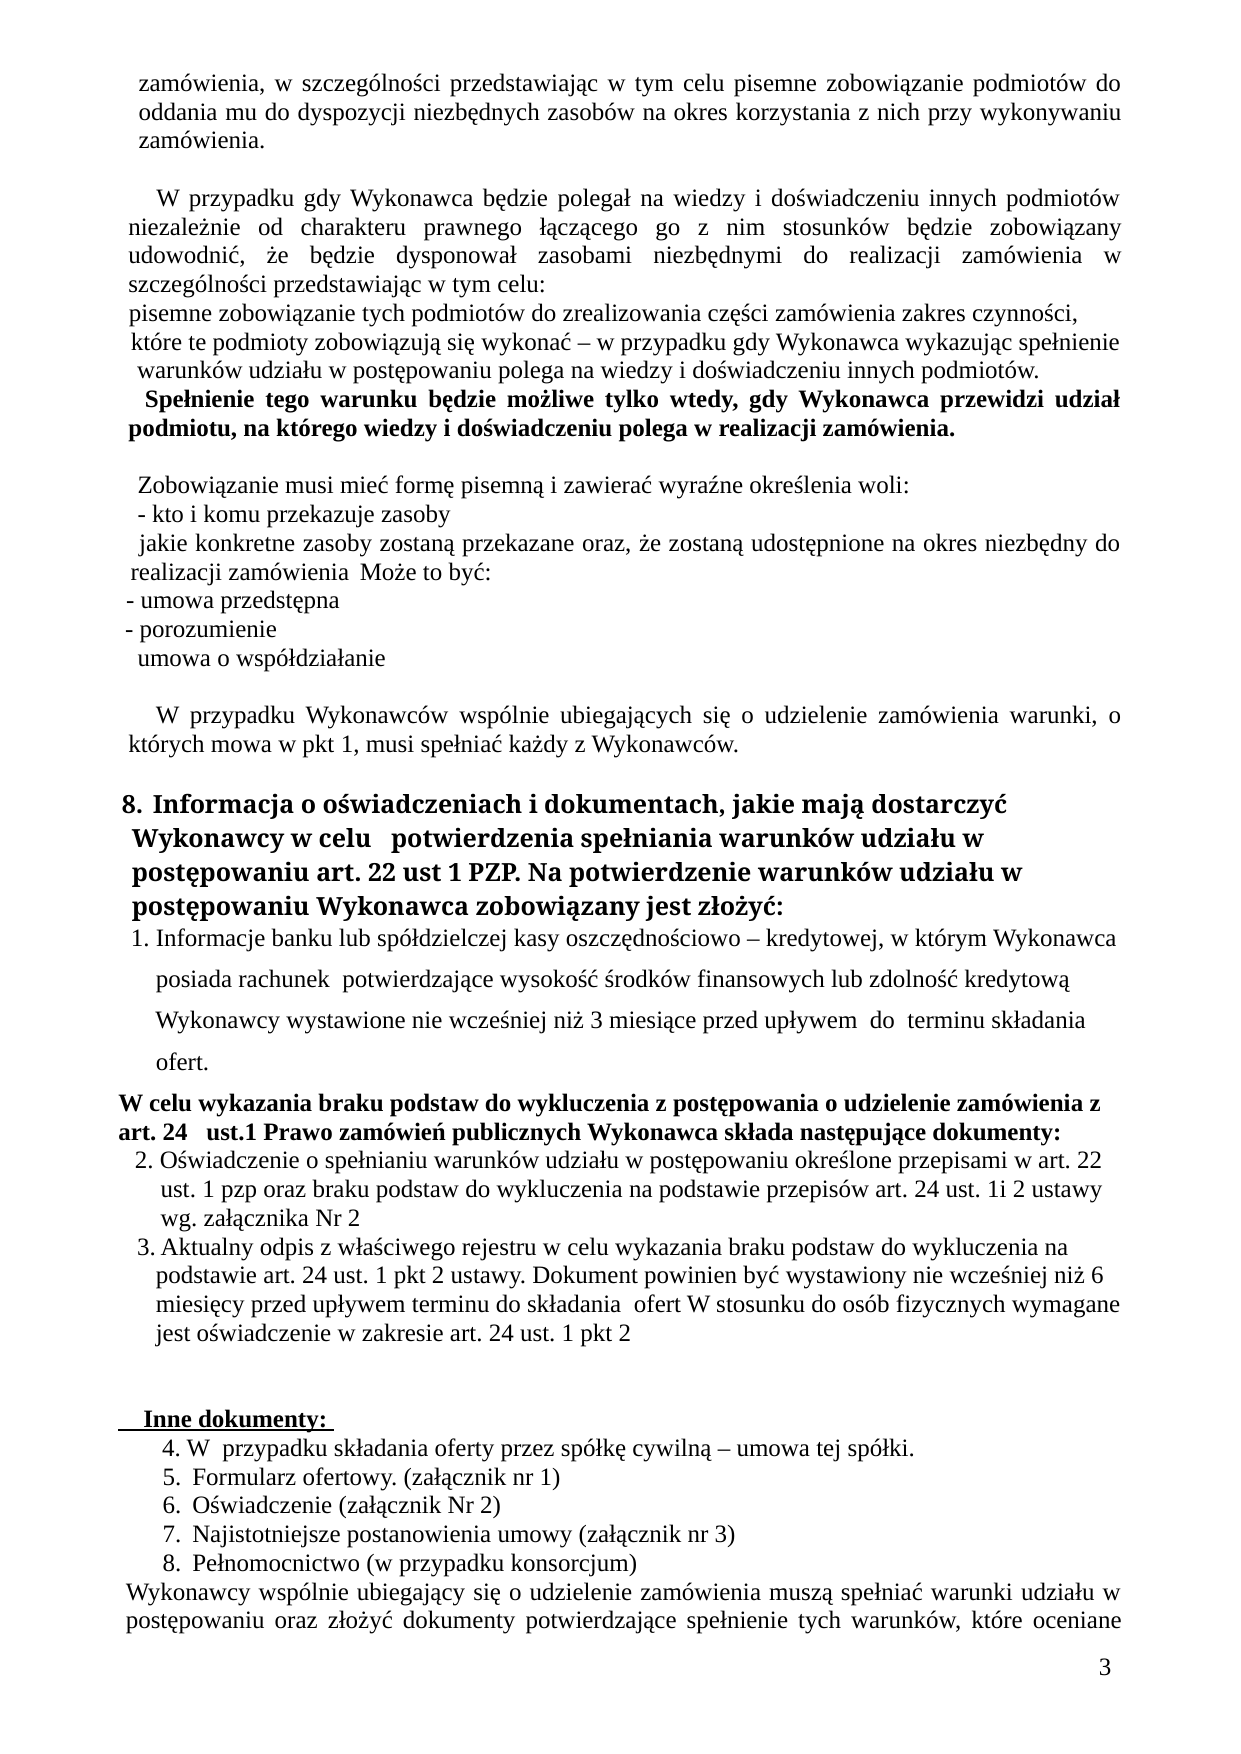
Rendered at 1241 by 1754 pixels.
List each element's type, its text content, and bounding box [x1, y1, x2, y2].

list podstawie art. 24 ust. 1 pkt 2 ustawy. Dokument powinien być wystawiony nie wcześniej niż 6 [118, 1261, 1122, 1289]
list Formularz ofertowy. (załącznik nr 1) [162, 1462, 1122, 1491]
list Wykonawcy wystawione nie wcześniej niż 3 miesiące przed upływem do terminu składania [118, 1006, 1122, 1034]
list Informacja o oświadczeniach i dokumentach, jakie mają dostarczyć Wykonawcy w celu potwierdzenia spełniania warunków udziału w postępowaniu art. 22 ust 1 PZP. Na potwierdzenie warunków udziału w postępowaniu Wykonawca zobowiązany jest złożyć: [122, 787, 1122, 923]
text umowa o współdziałanie [93, 643, 1122, 672]
text - porozumienie [93, 614, 1122, 643]
list miesięcy przed upływem terminu do składania ofert W stosunku do osób fizycznych wymagane [118, 1289, 1122, 1318]
text Wykonawcy wspólnie ubiegający się o udzielenie zamówienia muszą spełniać warunki udziału w postępowaniu oraz złożyć dokumenty potwierdzające spełnienie tych warunków, które oceniane [126, 1577, 1122, 1634]
text jakie konkretne zasoby zostaną przekazane oraz, że zostaną udostępnione na okres niezbędny do realizacji zamówienia Może to być: [93, 528, 1122, 586]
list Oświadczenie (załącznik Nr 2) [162, 1491, 1122, 1519]
text zamówienia, w szczególności przedstawiając w tym celu pisemne zobowiązanie podmiotów do oddania mu do dyspozycji niezbędnych zasobów na okres korzystania z nich przy wykonywaniu zamówienia. [101, 68, 1122, 154]
list posiada rachunek potwierdzające wysokość środków finansowych lub zdolność kredytową [118, 964, 1122, 993]
text Zobowiązanie musi mieć formę pisemną i zawierać wyraźne określenia woli: [93, 471, 1122, 499]
list jest oświadczenie w zakresie art. 24 ust. 1 pkt 2 [118, 1318, 1122, 1347]
text 4. W przypadku składania oferty przez spółkę cywilną – umowa tej spółki. [118, 1433, 1122, 1462]
text pisemne zobowiązanie tych podmiotów do zrealizowania części zamówienia zakres czynności, [91, 298, 1122, 327]
list 3. Aktualny odpis z właściwego rejestru w celu wykazania braku podstaw do wykluczenia na [118, 1232, 1122, 1261]
list ofert. [118, 1047, 1122, 1076]
list ust. 1 pzp oraz braku podstaw do wykluczenia na podstawie przepisów art. 24 ust. 1i 2 ustawy [134, 1174, 1122, 1203]
text W przypadku gdy Wykonawca będzie polegał na wiedzy i doświadczeniu innych podmiotów niezależnie od charakteru prawnego łączącego go z nim stosunków będzie zobowiązany udowodnić, że będzie dysponował zasobami niezbędnymi do realizacji zamówienia w szczególności przedstawiając w tym celu: [91, 183, 1122, 298]
text Inne dokumenty: [118, 1404, 1122, 1433]
text W celu wykazania braku podstaw do wykluczenia z postępowania o udzielenie zamówienia z art. 24 ust.1 Prawo zamówień publicznych Wykonawca składa następujące dokumenty: [118, 1088, 1122, 1146]
list 2. Oświadczenie o spełnianiu warunków udziału w postępowaniu określone przepisami w art. 22 [103, 1146, 1122, 1174]
text Spełnienie tego warunku będzie możliwe tylko wtedy, gdy Wykonawca przewidzi udział podmiotu, na którego wiedzy i doświadczeniu polega w realizacji zamówienia. [91, 384, 1122, 442]
list 1. Informacje banku lub spółdzielczej kasy oszczędnościowo – kredytowej, w którym Wykonawca [118, 923, 1122, 952]
list Najistotniejsze postanowienia umowy (załącznik nr 3) [162, 1519, 1122, 1548]
list Pełnomocnictwo (w przypadku konsorcjum) [162, 1548, 1122, 1577]
text warunków udziału w postępowaniu polega na wiedzy i doświadczeniu innych podmiotów. [118, 356, 1122, 384]
text - umowa przedstępna [93, 586, 1122, 614]
list wg. załącznika Nr 2 [134, 1203, 1122, 1232]
text które te podmioty zobowiązują się wykonać – w przypadku gdy Wykonawca wykazując spełnienie [118, 327, 1122, 356]
text W przypadku Wykonawców wspólnie ubiegających się o udzielenie zamówienia warunki, o których mowa w pkt 1, musi spełniać każdy z Wykonawców. [91, 701, 1122, 758]
text - kto i komu przekazuje zasoby [93, 499, 1122, 528]
